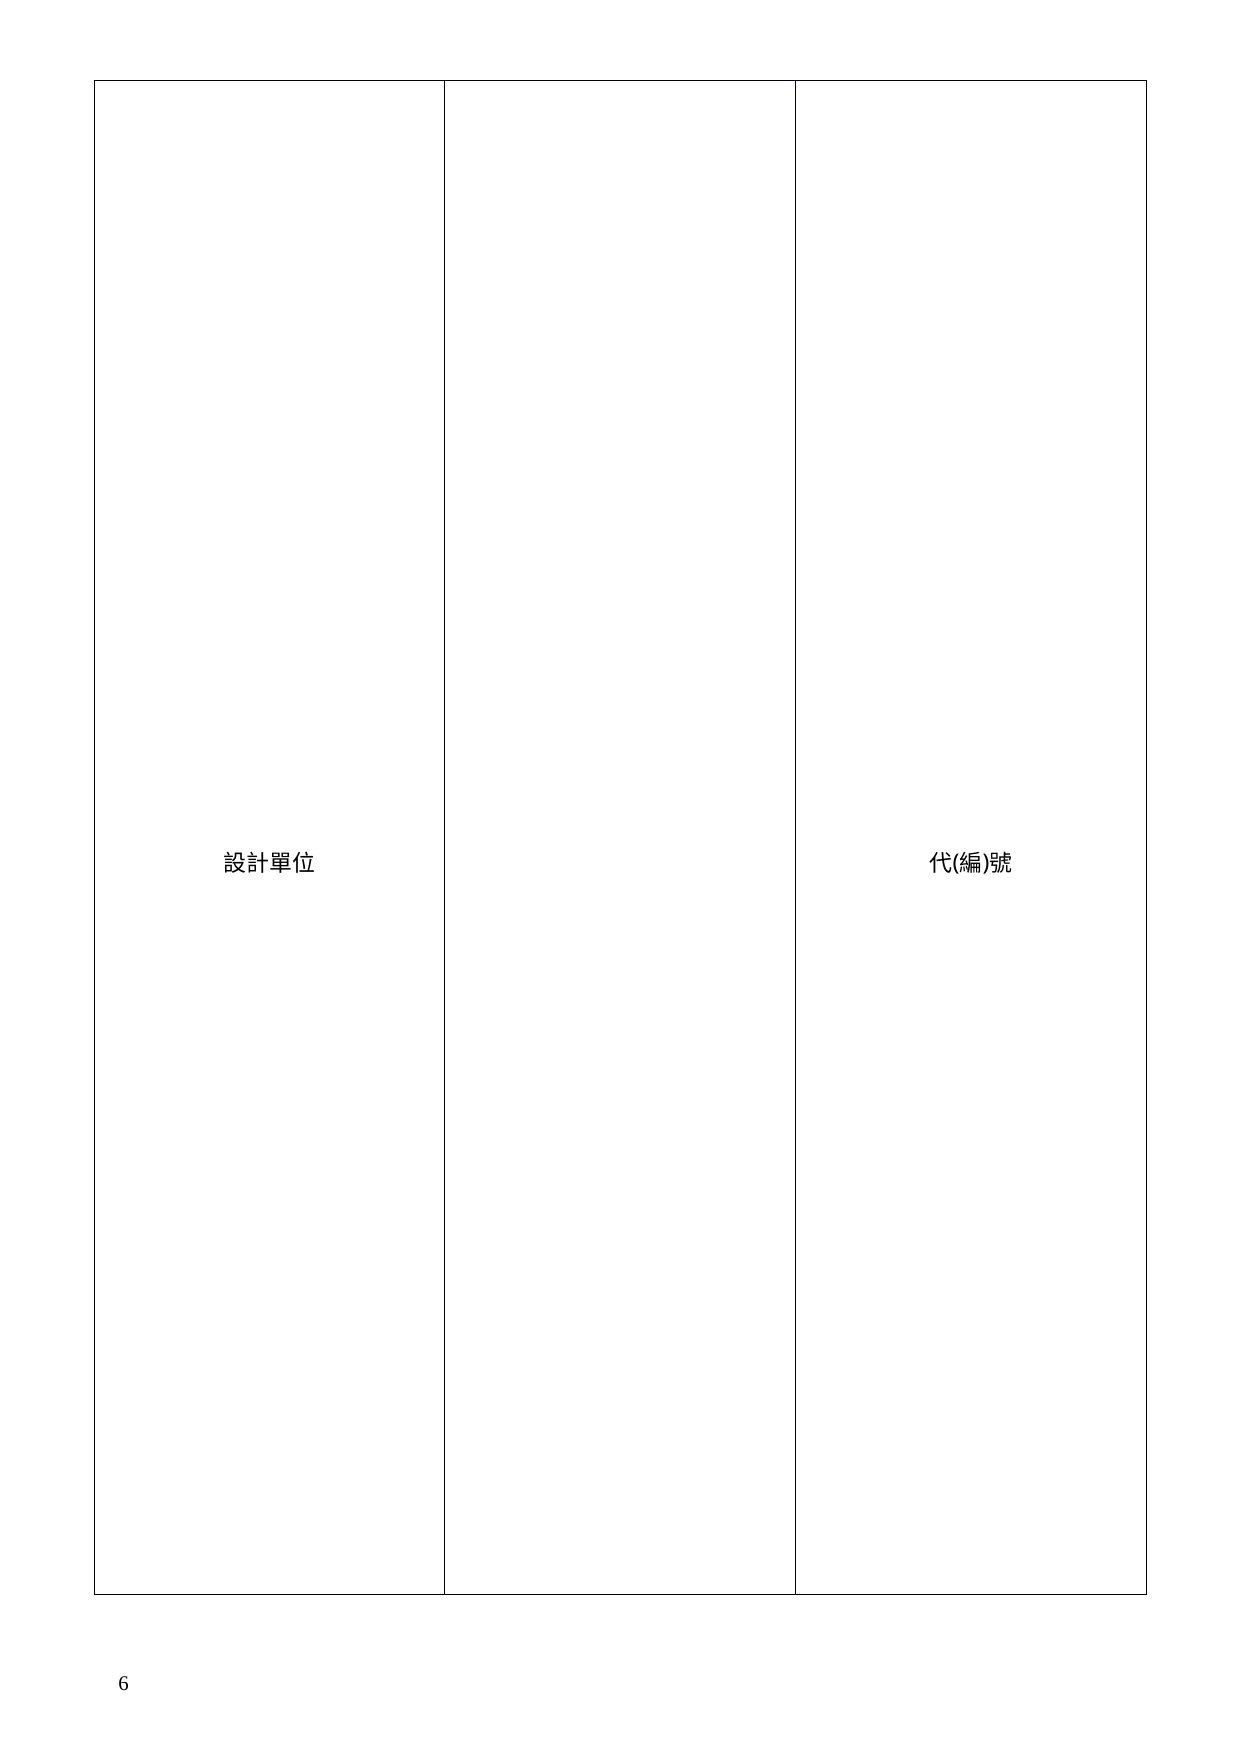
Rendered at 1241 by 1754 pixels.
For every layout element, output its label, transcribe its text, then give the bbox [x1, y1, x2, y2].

table_cell 設計單位 [95, 81, 444, 1594]
table_cell 代(編)號 [796, 81, 1146, 1594]
table_cell [445, 81, 795, 1594]
